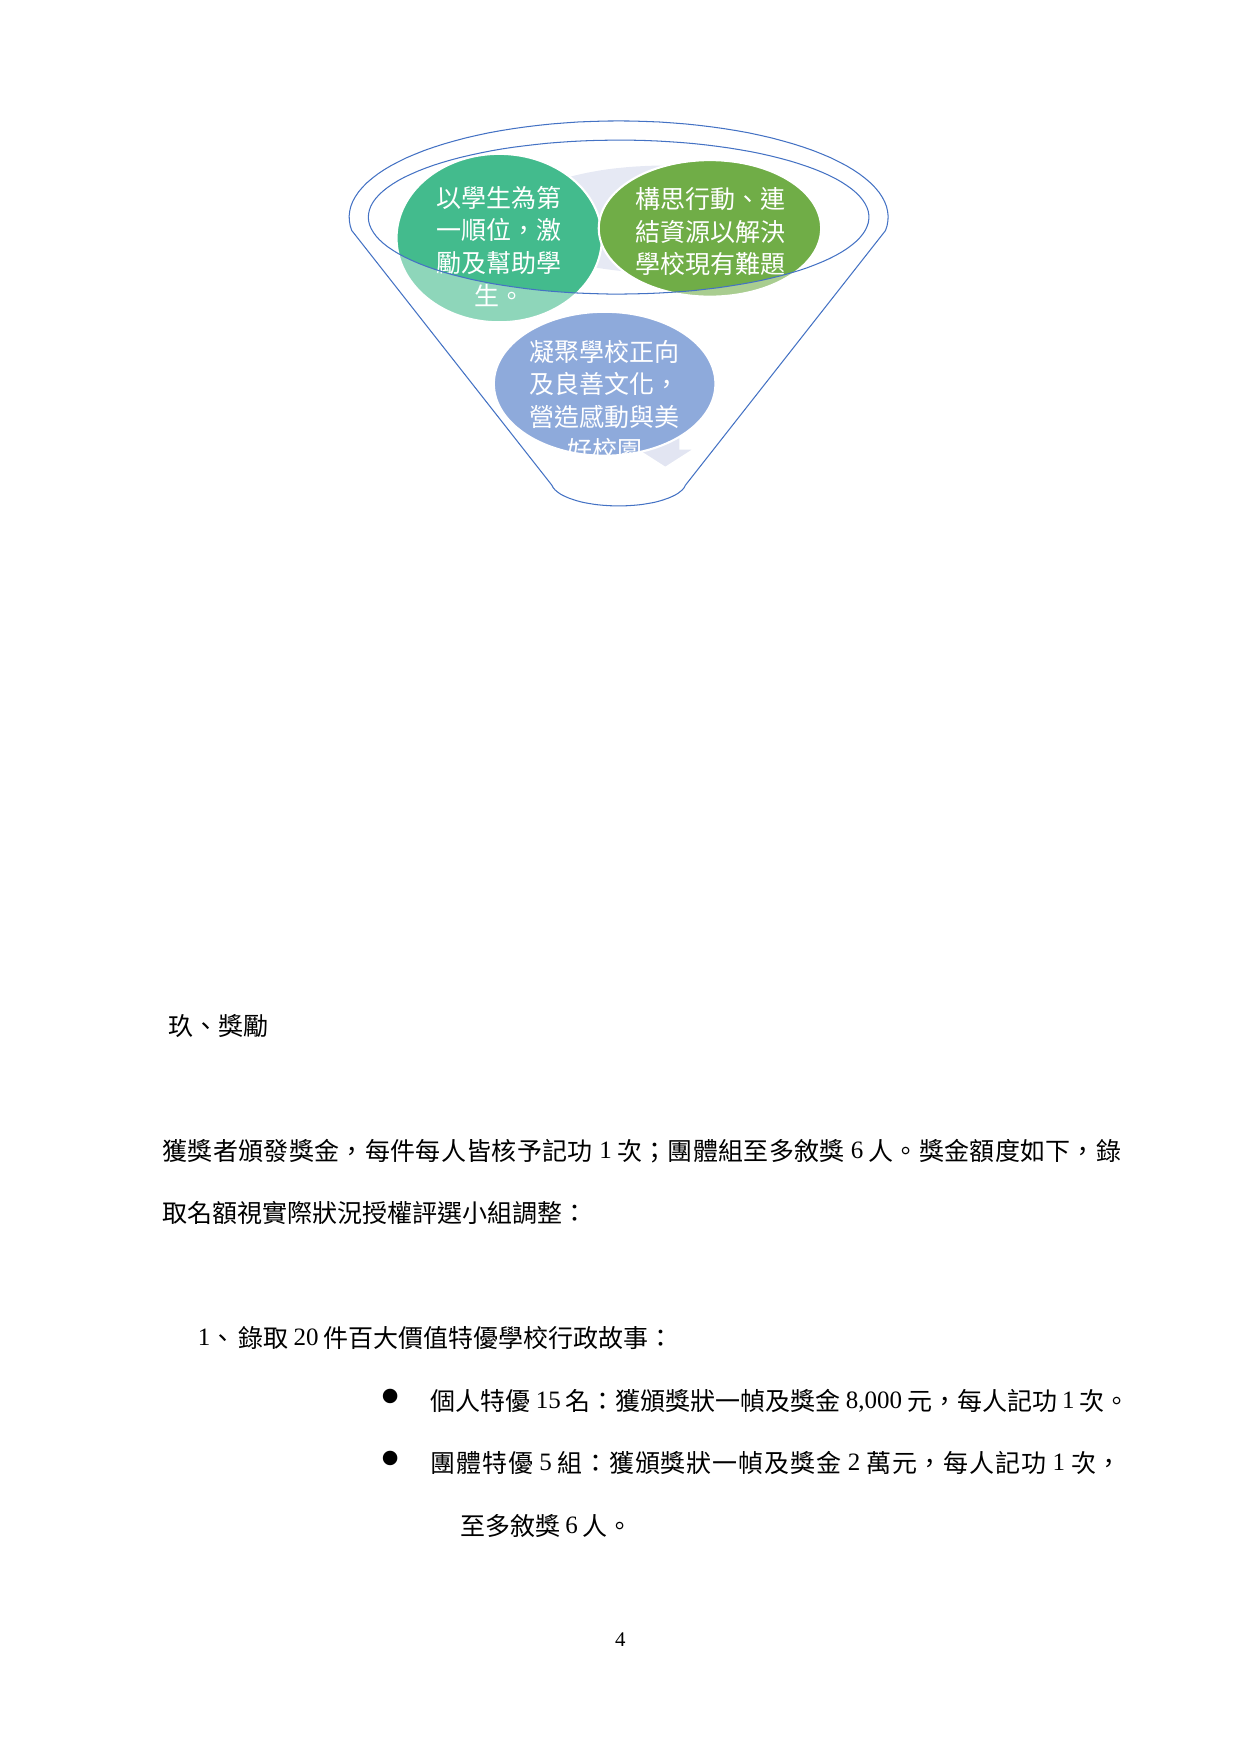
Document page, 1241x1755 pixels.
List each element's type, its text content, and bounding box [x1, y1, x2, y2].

list 個人特優15名：獲頒獎狀一幀及獎金8,000元，每人記功1次。 [381, 1358, 1122, 1420]
list 獎勵 [168, 983, 1122, 1045]
list 團體特優5組：獲頒獎狀一幀及獎金2萬元，每人記功1次，至多敘獎6人。 [381, 1420, 1122, 1545]
text 獲獎者頒發獎金，每件每人皆核予記功1次；團體組至多敘獎6人。獎金額度如下，錄取名額視實際狀況授權評選小組調整： [162, 1108, 1122, 1233]
list 錄取20件百大價值特優學校行政故事： [198, 1295, 1122, 1358]
